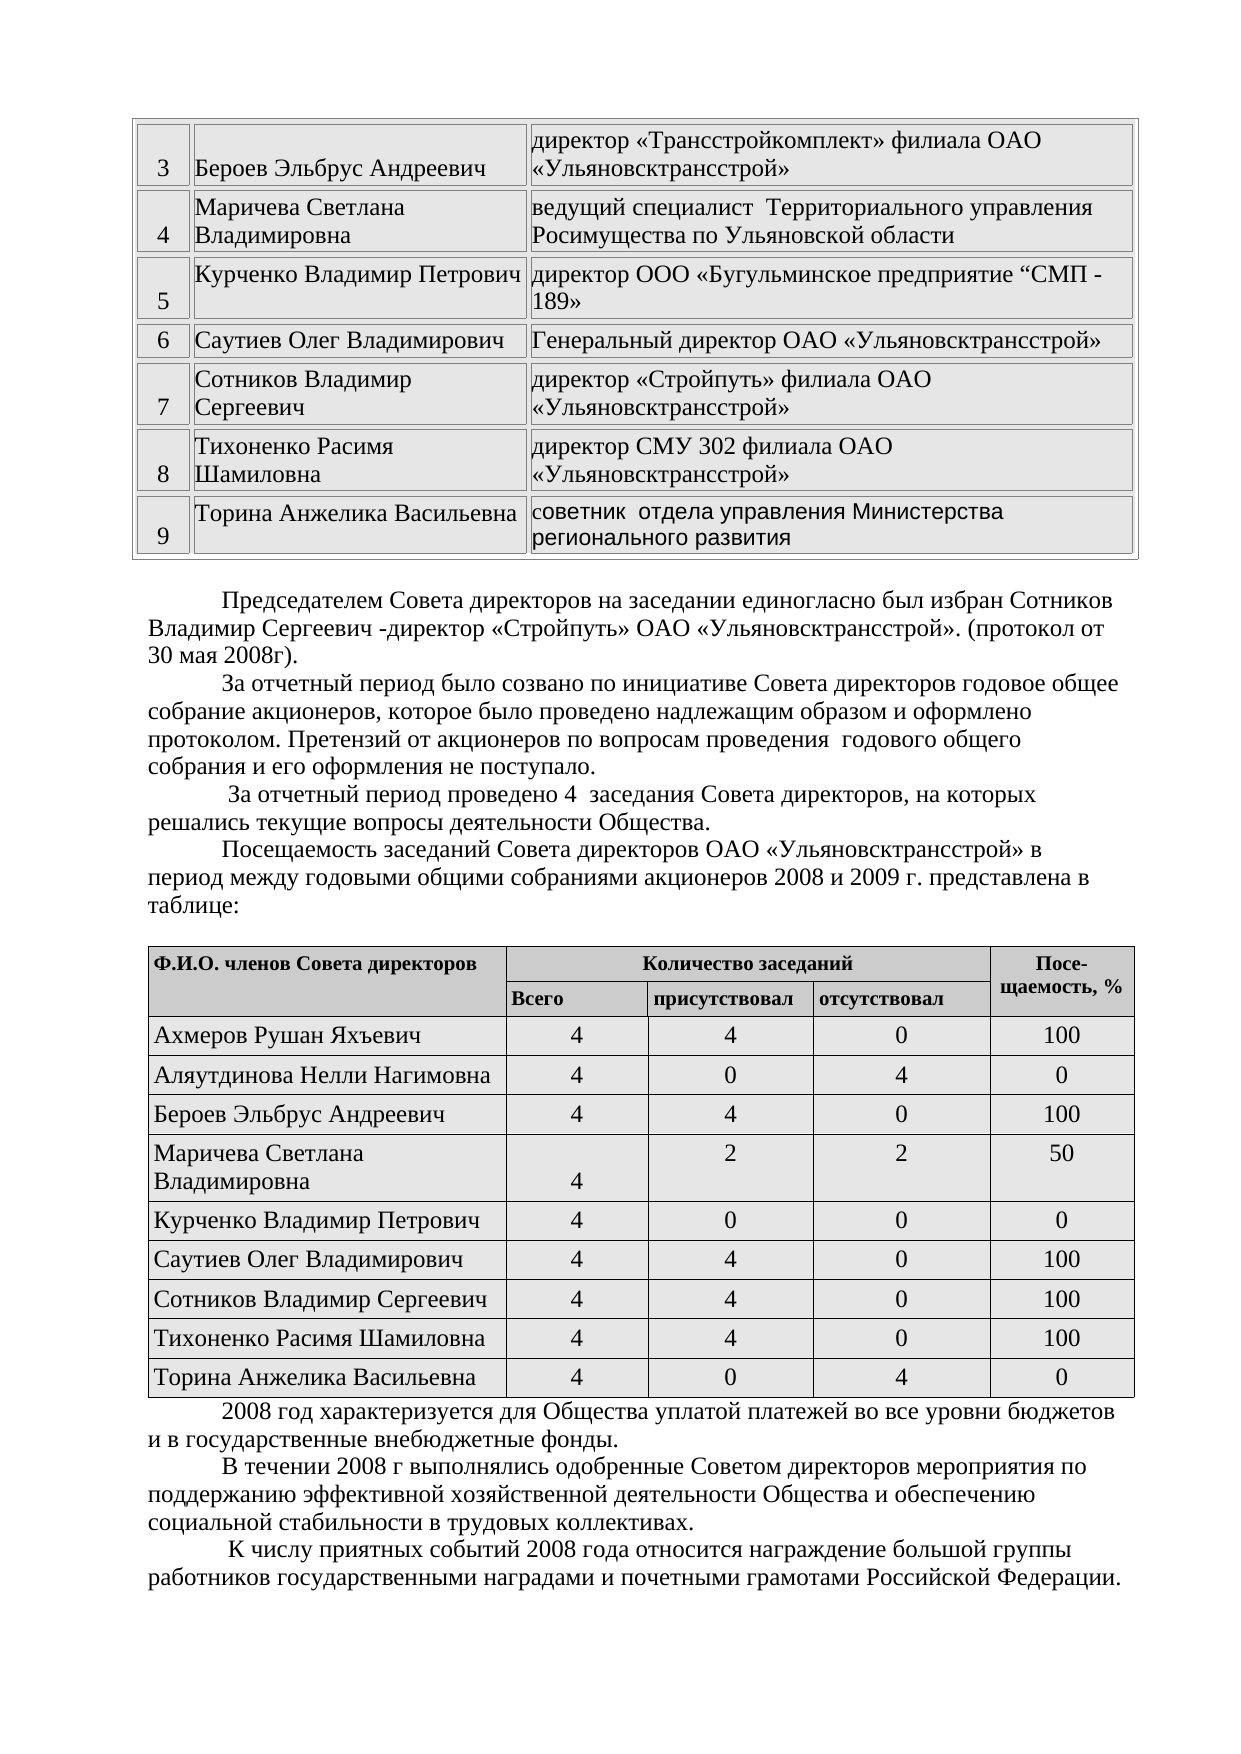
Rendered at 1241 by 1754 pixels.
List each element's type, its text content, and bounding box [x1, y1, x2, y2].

table_cell 2 [649, 1135, 813, 1201]
table_cell 4 [507, 1017, 648, 1055]
table_cell Сотников Владимир Сергеевич [191, 357, 529, 424]
table_cell 4 [649, 1095, 813, 1133]
table_cell 0 [814, 1319, 990, 1358]
table_cell Всего [507, 982, 647, 1016]
table_header Посе- щаемость, % [991, 947, 1134, 1016]
table_cell 4 [814, 1359, 990, 1397]
table_cell 100 [991, 1241, 1134, 1279]
table_cell 0 [991, 1202, 1134, 1240]
table_cell 0 [649, 1202, 813, 1240]
table_cell 0 [814, 1280, 990, 1318]
table_cell 6 [135, 318, 191, 357]
table_cell 4 [507, 1359, 648, 1397]
table_cell директор ООО «Бугульминское предприятие “СМП -189» [529, 251, 1135, 318]
text За отчетный период проведено 4 заседания Совета директоров, на которых решались текущие вопросы деятельности Общества. [148, 780, 1122, 836]
table_cell 50 [991, 1135, 1134, 1201]
table_cell Аляутдинова Нелли Нагимовна [149, 1056, 506, 1094]
table_cell Тихоненко Расимя Шамиловна [149, 1319, 506, 1358]
table_cell Бероев Эльбрус Андреевич [191, 119, 529, 185]
table_cell 3 [135, 119, 191, 185]
table_cell 100 [991, 1319, 1134, 1358]
table_cell 4 [649, 1017, 813, 1055]
text За отчетный период было созвано по инициативе Совета директоров годовое общее собрание акционеров, которое было проведено надлежащим образом и оформлено протоколом. Претензий от акционеров по вопросам проведения годового общего собрания и его оформления не поступало. [148, 669, 1122, 780]
table_cell 2 [814, 1135, 990, 1201]
table_cell 100 [991, 1280, 1134, 1318]
table_cell 4 [507, 1319, 648, 1358]
table_cell 0 [814, 1017, 990, 1055]
text К числу приятных событий 2008 года относится награждение большой группы работников государственными наградами и почетными грамотами Российской Федерации. [148, 1536, 1122, 1591]
table_cell отсутствовал [814, 982, 990, 1016]
table_cell Торина Анжелика Васильевна [191, 490, 529, 553]
text Посещаемость заседаний Совета директоров ОАО «Ульяновсктрансстрой» в период между годовыми общими собраниями акционеров 2008 и 2009 г. представлена в таблице: [148, 836, 1122, 919]
table_cell 4 [507, 1135, 648, 1201]
table_cell Генеральный директор ОАО «Ульяновсктрансстрой» [529, 318, 1135, 357]
table_cell Бероев Эльбрус Андреевич [149, 1095, 506, 1133]
table_cell 100 [991, 1095, 1134, 1133]
table_cell 4 [507, 1202, 648, 1240]
text В течении 2008 г выполнялись одобренные Советом директоров мероприятия по поддержанию эффективной хозяйственной деятельности Общества и обеспечению социальной стабильности в трудовых коллективах. [148, 1452, 1122, 1536]
table_cell советник отдела управления Министерства регионального развития [529, 490, 1135, 553]
table_cell директор «Трансстройкомплект» филиала ОАО «Ульяновсктрансстрой» [529, 119, 1135, 185]
table_cell Тихоненко Расимя Шамиловна [191, 424, 529, 490]
table_cell 100 [991, 1017, 1134, 1055]
table_cell 4 [649, 1280, 813, 1318]
table_cell 0 [814, 1202, 990, 1240]
table_cell 0 [649, 1056, 813, 1094]
table_cell ведущий специалист Территориального управления Росимущества по Ульяновской области [529, 185, 1135, 251]
table_cell 8 [135, 424, 191, 490]
table_cell 4 [507, 1056, 648, 1094]
table_header Количество заседаний [507, 947, 990, 981]
table_cell Торина Анжелика Васильевна [149, 1359, 506, 1397]
table_cell Саутиев Олег Владимирович [149, 1241, 506, 1279]
table_cell Курченко Владимир Петрович [149, 1202, 506, 1240]
table_cell 0 [814, 1095, 990, 1133]
table_cell 0 [814, 1241, 990, 1279]
table_cell 4 [507, 1241, 648, 1279]
table_cell 0 [649, 1359, 813, 1397]
table_cell Ахмеров Рушан Яхъевич [149, 1017, 506, 1055]
table_cell 4 [507, 1095, 648, 1133]
table_cell Маричева Светлана Владимировна [149, 1135, 506, 1201]
table_cell 4 [507, 1280, 648, 1318]
table_cell Маричева Светлана Владимировна [191, 185, 529, 251]
table_cell 4 [135, 185, 191, 251]
table_cell Сотников Владимир Сергеевич [149, 1280, 506, 1318]
table_cell директор СМУ 302 филиала ОАО «Ульяновсктрансстрой» [529, 424, 1135, 490]
table_cell 4 [649, 1241, 813, 1279]
table_cell присутствовал [648, 982, 813, 1016]
table_cell 4 [649, 1319, 813, 1358]
table_cell 0 [991, 1359, 1134, 1397]
table_cell 4 [814, 1056, 990, 1094]
table_cell 5 [135, 251, 191, 318]
text Председателем Совета директоров на заседании единогласно был избран Сотников Владимир Сергеевич -директор «Стройпуть» ОАО «Ульяновсктрансстрой». (протокол от 30 мая 2008г). [148, 586, 1122, 669]
table_cell Саутиев Олег Владимирович [191, 318, 529, 357]
table_cell 9 [135, 490, 191, 553]
table_cell директор «Стройпуть» филиала ОАО «Ульяновсктрансстрой» [529, 357, 1135, 424]
table_cell 0 [991, 1056, 1134, 1094]
table_cell 7 [135, 357, 191, 424]
table_cell Курченко Владимир Петрович [191, 251, 529, 318]
text 2008 год характеризуется для Общества уплатой платежей во все уровни бюджетов и в государственные внебюджетные фонды. [148, 1398, 1122, 1452]
table_header Ф.И.О. членов Совета директоров [149, 947, 506, 1016]
